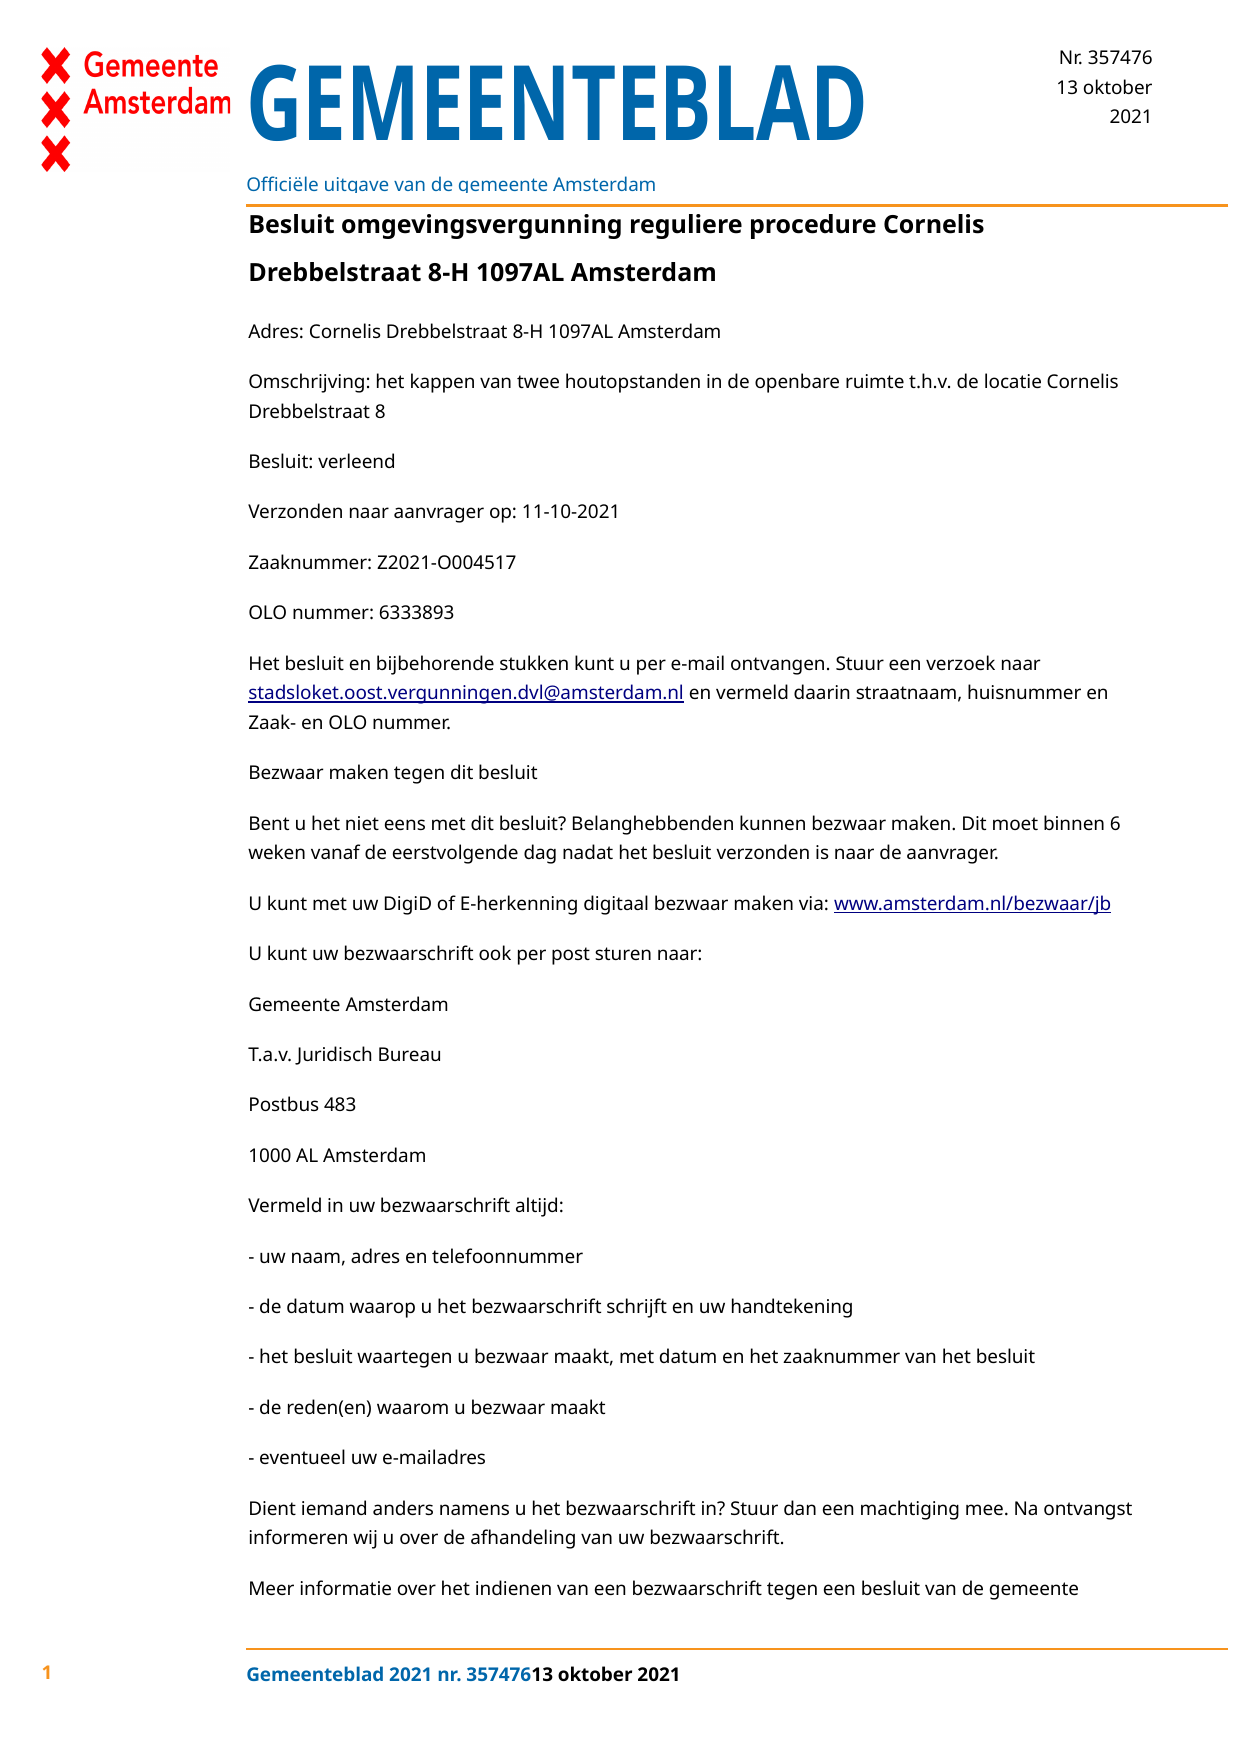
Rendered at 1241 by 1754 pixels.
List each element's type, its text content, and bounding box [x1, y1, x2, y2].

text Adres: Cornelis Drebbelstraat 8-H 1097AL Amsterdam [248, 318, 1152, 344]
text OLO nummer: 6333893 [248, 599, 1152, 625]
text Meer informatie over het indienen van een bezwaarschrift tegen een besluit van de gemeente [248, 1575, 1152, 1601]
text - eventueel uw e-mailadres [248, 1444, 1152, 1470]
text Zaaknummer: Z2021-O004517 [248, 549, 1152, 575]
text - uw naam, adres en telefoonnummer [248, 1243, 1152, 1269]
picture [41, 47, 231, 172]
text T.a.v. Juridisch Bureau [248, 1041, 1152, 1067]
text - de datum waarop u het bezwaarschrift schrijft en uw handtekening [248, 1293, 1152, 1319]
text - het besluit waartegen u bezwaar maakt, met datum en het zaaknummer van het besluit [248, 1344, 1152, 1369]
text Besluit omgevingsvergunning reguliere procedure Cornelis Drebbelstraat 8-H 1097AL Amsterdam [248, 207, 1152, 288]
text Het besluit en bijbehorende stukken kunt u per e-mail ontvangen. Stuur een verzoek naar stadsloket.oost.vergunningen.dvl@amsterdam.nl en vermeld daarin straatnaam, huisnummer en Zaak- en OLO nummer. [248, 650, 1152, 735]
text U kunt uw bezwaarschrift ook per post sturen naar: [248, 940, 1152, 966]
text Besluit: verleend [248, 448, 1152, 474]
text Bent u het niet eens met dit besluit? Belanghebbenden kunnen bezwaar maken. Dit moet binnen 6 weken vanaf de eerstvolgende dag nadat het besluit verzonden is naar de aanvrager. [248, 810, 1152, 865]
text Vermeld in uw bezwaarschrift altijd: [248, 1192, 1152, 1218]
text Gemeente Amsterdam [248, 991, 1152, 1017]
text Verzonden naar aanvrager op: 11-10-2021 [248, 499, 1152, 524]
text Bezwaar maken tegen dit besluit [248, 759, 1152, 785]
text 1000 AL Amsterdam [248, 1142, 1152, 1168]
text Omschrijving: het kappen van twee houtopstanden in de openbare ruimte t.h.v. de locatie Cornelis Drebbelstraat 8 [248, 368, 1152, 424]
text Postbus 483 [248, 1092, 1152, 1117]
text - de reden(en) waarom u bezwaar maakt [248, 1394, 1152, 1420]
text U kunt met uw DigiD of E-herkenning digitaal bezwaar maken via: www.amsterdam.nl/bezwaar/jb [248, 890, 1152, 916]
text Dient iemand anders namens u het bezwaarschrift in? Stuur dan een machtiging mee. Na ontvangst informeren wij u over de afhandeling van uw bezwaarschrift. [248, 1495, 1152, 1550]
